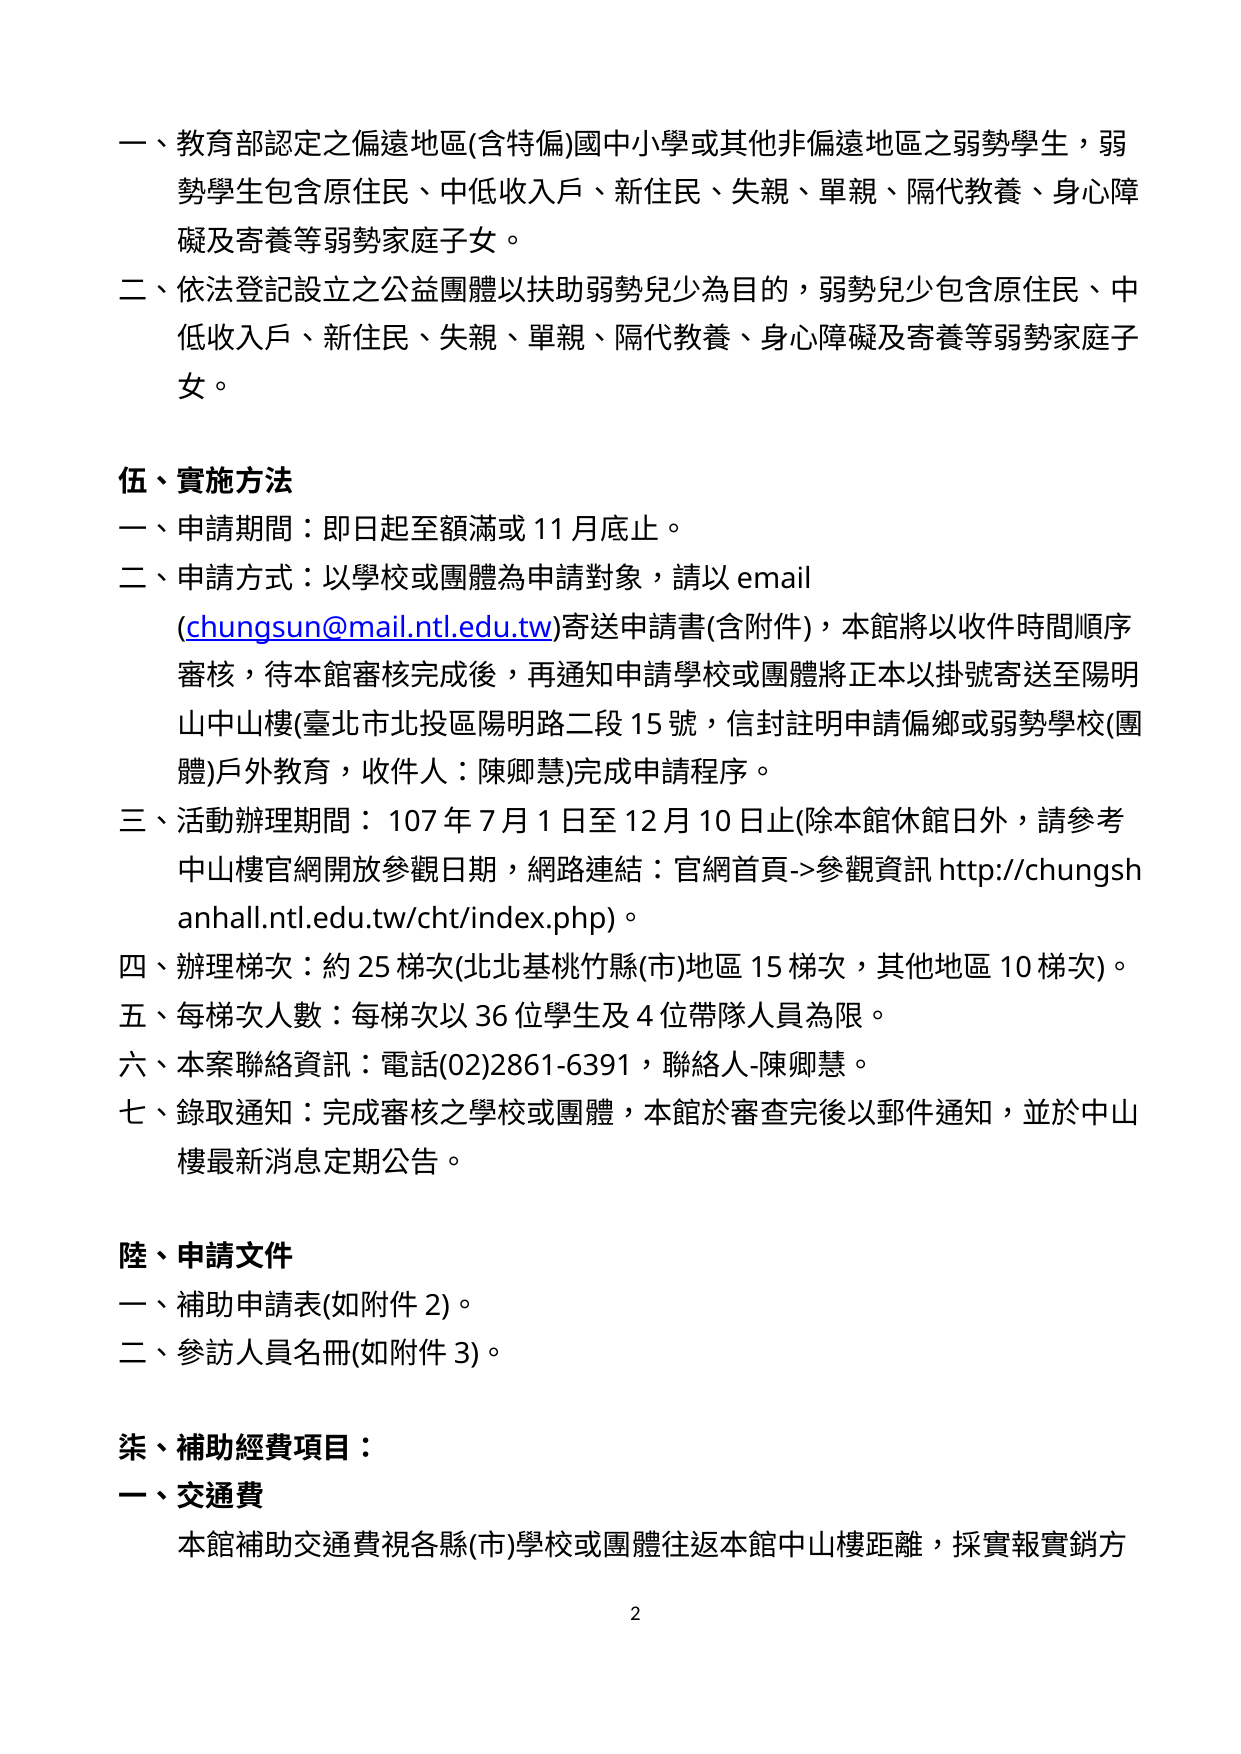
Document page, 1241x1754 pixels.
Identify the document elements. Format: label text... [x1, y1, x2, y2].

text 伍、實施方法 [118, 457, 1152, 499]
text 一、申請期間：即日起至額滿或11月底止。 [118, 506, 1152, 548]
text 五、每梯次人數：每梯次以 36位學生及4位帶隊人員為限。 [118, 993, 1152, 1035]
text 二、依法登記設立之公益團體以扶助弱勢兒少為目的，弱勢兒少包含原住民、中低收入戶、新住民、失親、單親、隔代教養、身心障礙及寄養等弱勢家庭子女。 [118, 266, 1152, 405]
text 柒、補助經費項目： [118, 1424, 1152, 1467]
text 四、辦理梯次：約25梯次(北北基桃竹縣(市)地區15梯次，其他地區10梯次)。 [118, 944, 1152, 986]
text 一、交通費 [118, 1473, 1152, 1515]
text 三、活動辦理期間： 107年 7月1日至 12月10日止(除本館休館日外，請參考中山樓官網開放參觀日期，網路連結：官網首頁->參觀資訊http://chungshanhall.ntl.edu.tw/cht/index.php)。 [118, 798, 1152, 937]
text 七、錄取通知：完成審核之學校或團體，本館於審查完後以郵件通知，並於中山樓最新消息定期公告。 [118, 1090, 1152, 1181]
text 一、補助申請表(如附件2)。 [118, 1281, 1152, 1324]
text 陸、申請文件 [118, 1233, 1152, 1275]
text 二、申請方式：以學校或團體為申請對象，請以email (chungsun@mail.ntl.edu.tw)寄送申請書(含附件)，本館將以收件時間順序審核，待本館審核完成後，再通知申請學校或團體將正本以掛號寄送至陽明山中山樓(臺北市北投區陽明路二段15號，信封註明申請偏鄉或弱勢學校(團體)戶外教育，收件人：陳卿慧)完成申請程序。 [118, 554, 1152, 791]
text 本館補助交通費視各縣(市)學校或團體往返本館中山樓距離，採實報實銷方 [177, 1522, 1152, 1564]
text 六、本案聯絡資訊：電話(02)2861-6391，聯絡人-陳卿慧。 [118, 1041, 1152, 1084]
text 一、教育部認定之偏遠地區(含特偏)國中小學或其他非偏遠地區之弱勢學生，弱勢學生包含原住民、中低收入戶、新住民、失親、單親、隔代教養、身心障礙及寄養等弱勢家庭子女。 [118, 120, 1152, 260]
text 二、參訪人員名冊(如附件3)。 [118, 1330, 1152, 1372]
